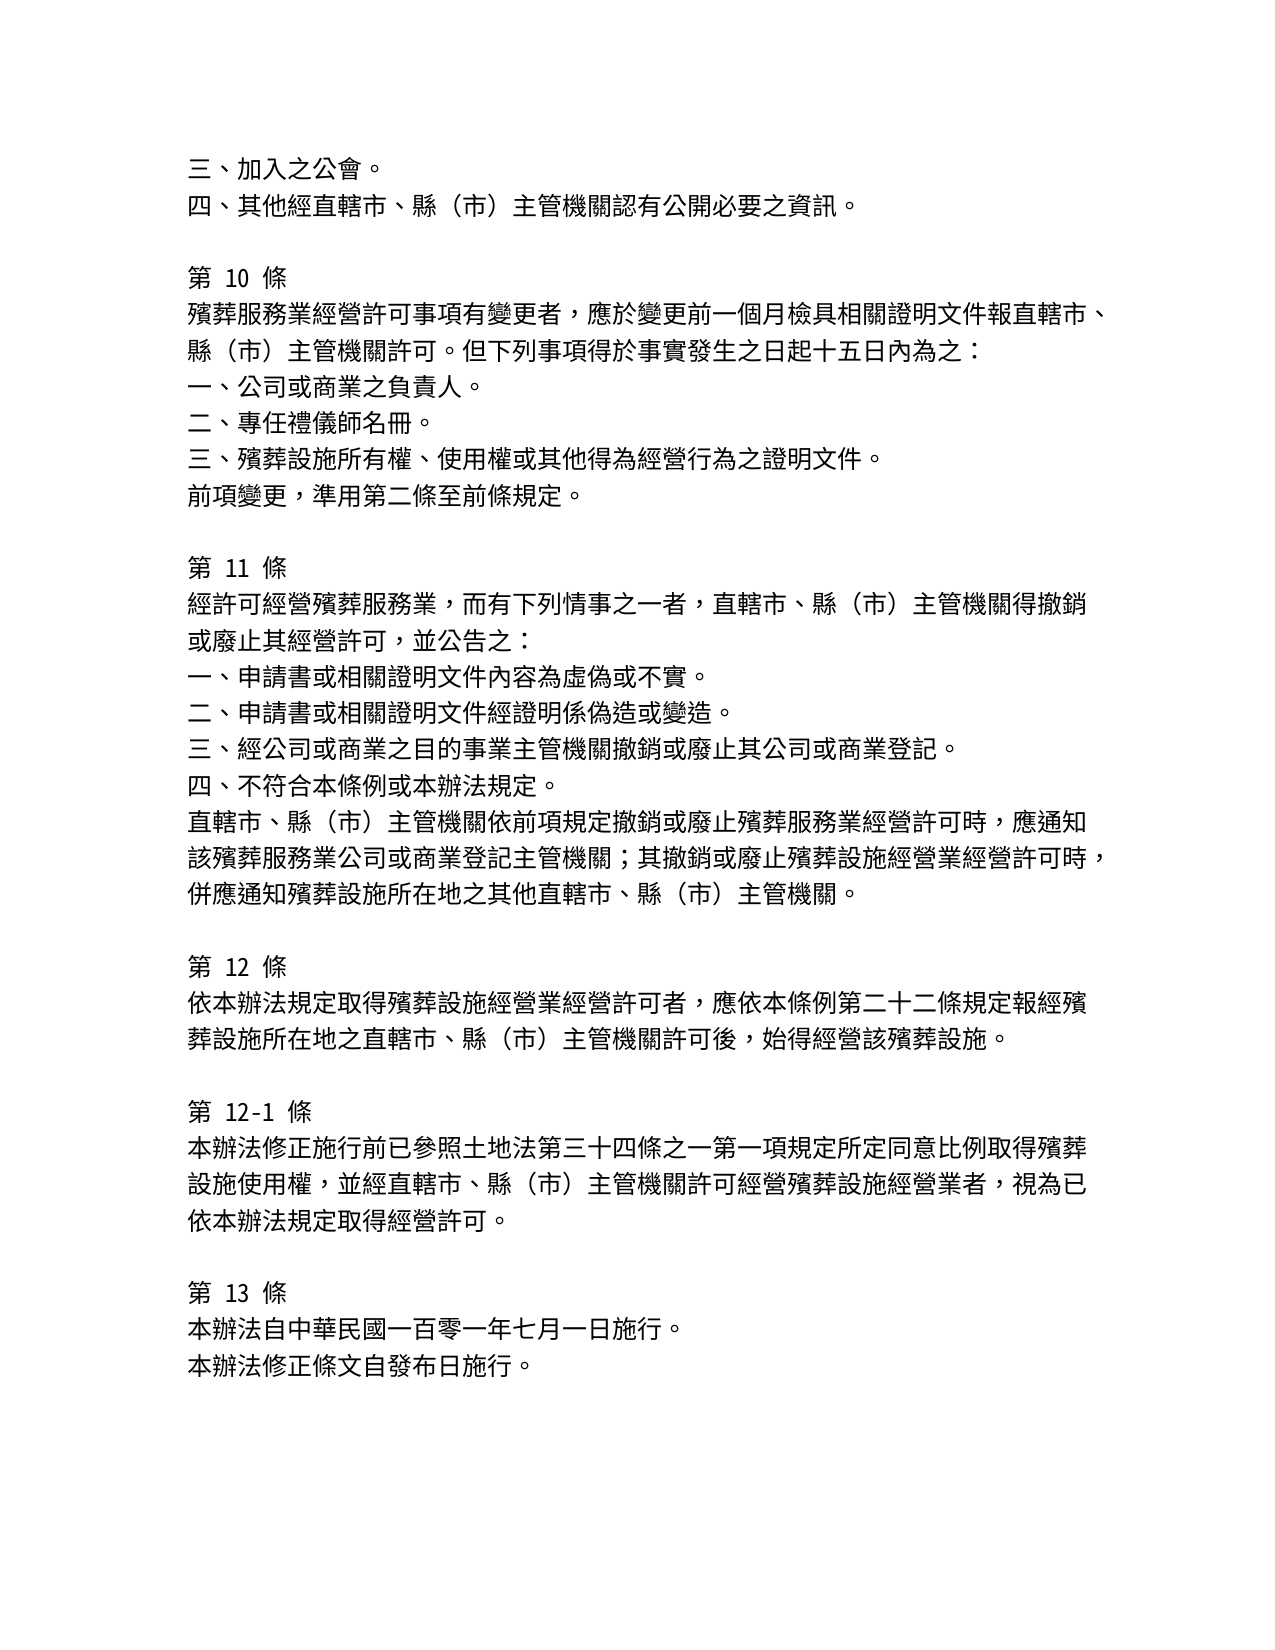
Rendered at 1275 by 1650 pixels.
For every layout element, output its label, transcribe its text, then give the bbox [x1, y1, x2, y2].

text 本辦法自中華民國一百零一年七月一日施行。 [187, 1310, 1087, 1346]
text 三、殯葬設施所有權、使用權或其他得為經營行為之證明文件。 [187, 440, 1087, 476]
text 二、申請書或相關證明文件經證明係偽造或變造。 [187, 694, 1087, 730]
text 第 13 條 [187, 1274, 1087, 1310]
text 第 12-1 條 [187, 1092, 1087, 1129]
text 三、經公司或商業之目的事業主管機關撤銷或廢止其公司或商業登記。 [187, 730, 1087, 766]
text 第 11 條 [187, 549, 1087, 585]
text 經許可經營殯葬服務業，而有下列情事之一者，直轄市、縣（市）主管機關得撤銷或廢止其經營許可，並公告之： [187, 585, 1087, 657]
text 本辦法修正條文自發布日施行。 [187, 1346, 1087, 1382]
text 四、不符合本條例或本辦法規定。 [187, 766, 1087, 802]
text 二、專任禮儀師名冊。 [187, 404, 1087, 440]
text 本辦法修正施行前已參照土地法第三十四條之一第一項規定所定同意比例取得殯葬設施使用權，並經直轄市、縣（市）主管機關許可經營殯葬設施經營業者，視為已依本辦法規定取得經營許可。 [187, 1129, 1087, 1237]
text 三、加入之公會。 [187, 150, 1087, 186]
text 一、公司或商業之負責人。 [187, 367, 1087, 404]
text 第 12 條 [187, 947, 1087, 984]
text 四、其他經直轄市、縣（市）主管機關認有公開必要之資訊。 [187, 186, 1087, 222]
text 一、申請書或相關證明文件內容為虛偽或不實。 [187, 657, 1087, 694]
text 第 10 條 [187, 259, 1087, 295]
text 依本辦法規定取得殯葬設施經營業經營許可者，應依本條例第二十二條規定報經殯葬設施所在地之直轄市、縣（市）主管機關許可後，始得經營該殯葬設施。 [187, 984, 1087, 1056]
text 直轄市、縣（市）主管機關依前項規定撤銷或廢止殯葬服務業經營許可時，應通知該殯葬服務業公司或商業登記主管機關；其撤銷或廢止殯葬設施經營業經營許可時，併應通知殯葬設施所在地之其他直轄市、縣（市）主管機關。 [187, 802, 1087, 911]
text 殯葬服務業經營許可事項有變更者，應於變更前一個月檢具相關證明文件報直轄市、縣（市）主管機關許可。但下列事項得於事實發生之日起十五日內為之： [187, 295, 1087, 367]
text 前項變更，準用第二條至前條規定。 [187, 476, 1087, 512]
